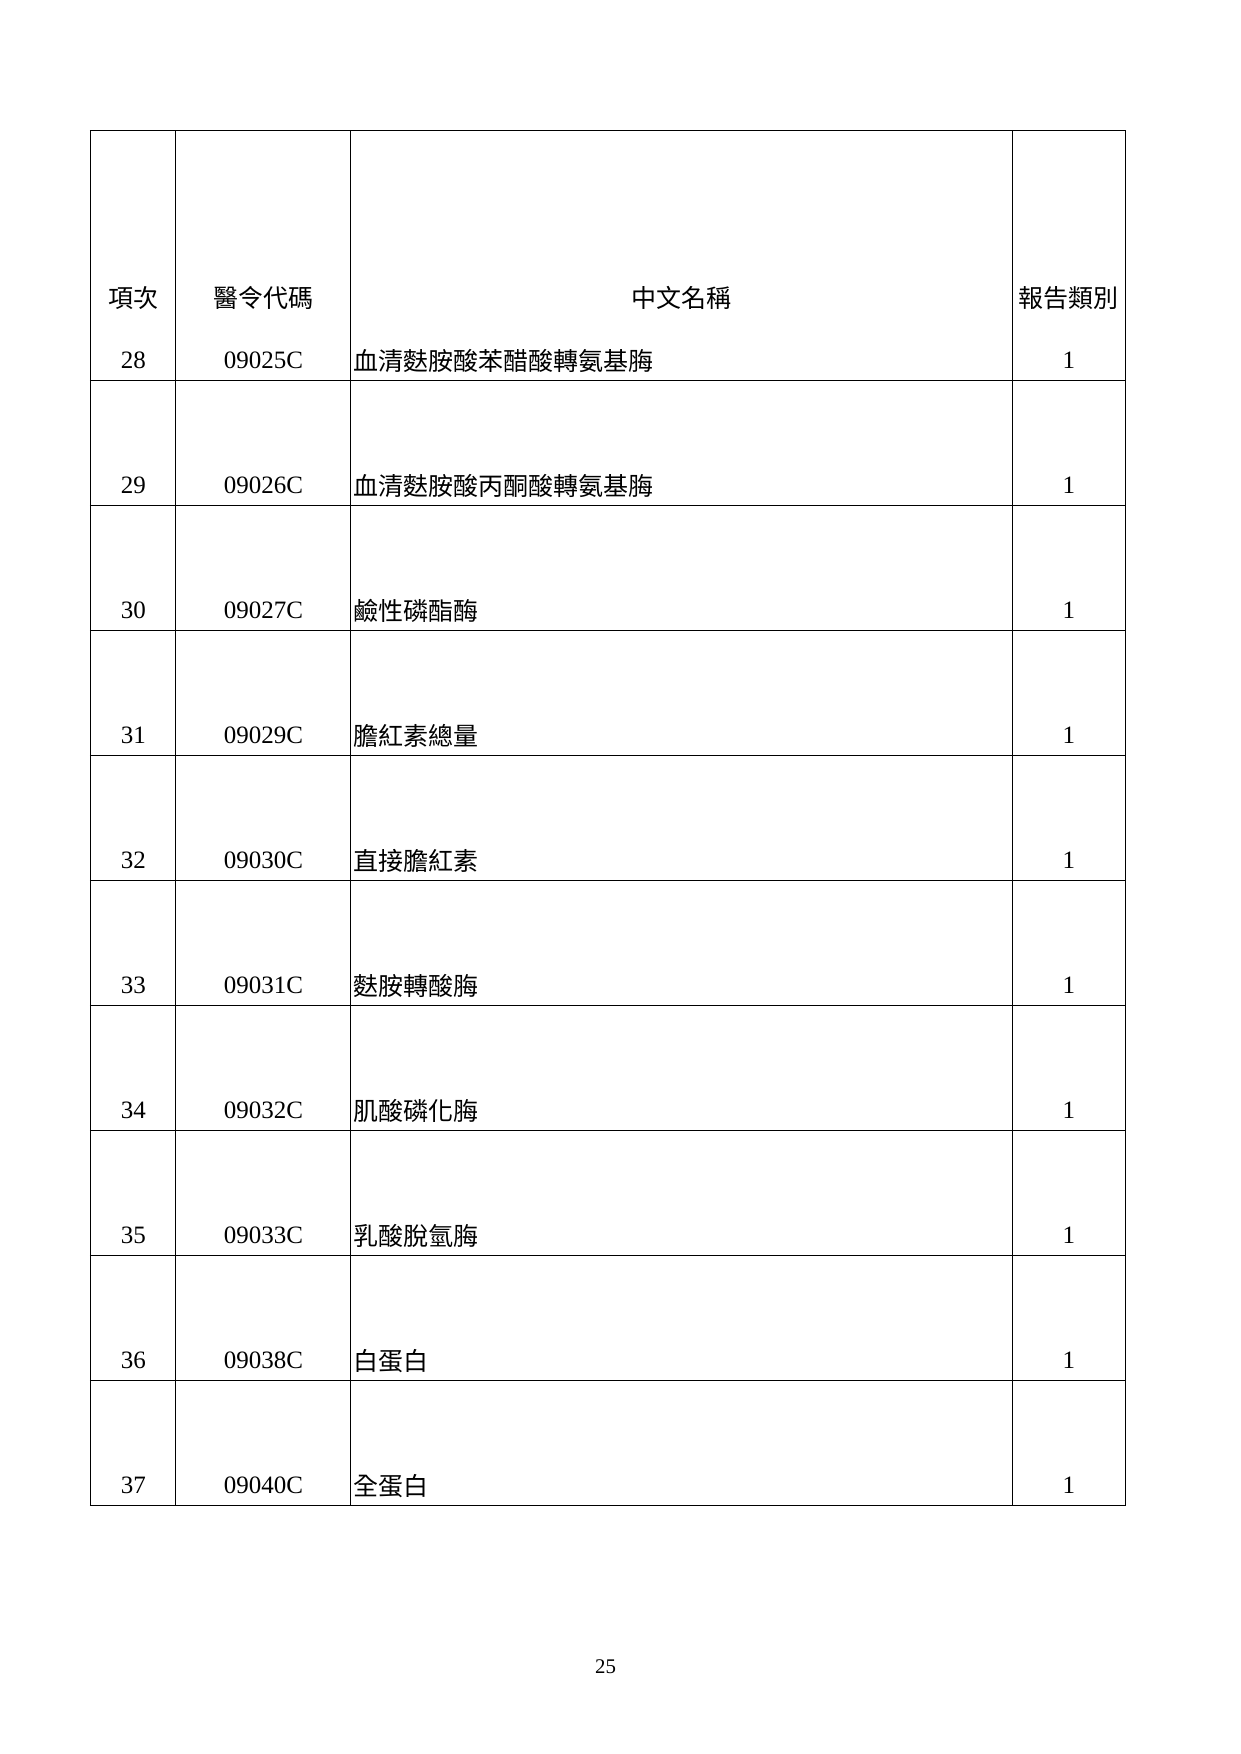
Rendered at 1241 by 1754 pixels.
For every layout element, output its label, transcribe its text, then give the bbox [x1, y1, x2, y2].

table_cell 1 [1013, 255, 1125, 380]
table_header [91, 131, 175, 255]
table_cell 血清麩胺酸苯醋酸轉氨基脢 [351, 255, 1012, 380]
table_cell 全蛋白 [351, 1381, 1012, 1505]
table_cell 37 [91, 1381, 175, 1505]
table_cell [1126, 255, 1240, 380]
table_cell 1 [1013, 381, 1125, 505]
table_cell 31 [91, 631, 175, 755]
table_cell [1126, 755, 1240, 880]
table_cell 09031C [176, 881, 350, 1005]
table_cell 1 [1013, 506, 1125, 630]
table_cell 鹼性磷酯酶 [351, 506, 1012, 630]
table_cell 直接膽紅素 [351, 756, 1012, 880]
table_cell 09026C [176, 381, 350, 505]
table_cell [1126, 1130, 1240, 1255]
table_cell 09025C [176, 255, 350, 380]
table_cell 09032C [176, 1006, 350, 1130]
table_cell 膽紅素總量 [351, 631, 1012, 755]
table_cell 白蛋白 [351, 1256, 1012, 1380]
table_cell 1 [1013, 756, 1125, 880]
table_cell 1 [1013, 1006, 1125, 1130]
table_cell 09027C [176, 506, 350, 630]
table_cell 乳酸脫氫脢 [351, 1131, 1012, 1255]
table_cell [1126, 880, 1240, 1005]
table_cell 34 [91, 1006, 175, 1130]
table_cell 09030C [176, 756, 350, 880]
table_header [176, 131, 350, 255]
table_cell 29 [91, 381, 175, 505]
table_cell 麩胺轉酸脢 [351, 881, 1012, 1005]
table_header [351, 131, 1012, 255]
table_cell [1126, 1380, 1240, 1505]
table_cell [1126, 380, 1240, 505]
table_header [1126, 130, 1240, 255]
table_cell 1 [1013, 1131, 1125, 1255]
table_cell 09033C [176, 1131, 350, 1255]
table_cell 32 [91, 756, 175, 880]
table_cell 28 [91, 255, 175, 380]
table_cell 09040C [176, 1381, 350, 1505]
table_cell 1 [1013, 631, 1125, 755]
table_cell 30 [91, 506, 175, 630]
table_cell 血清麩胺酸丙酮酸轉氨基脢 [351, 381, 1012, 505]
table_cell 33 [91, 881, 175, 1005]
table_cell 1 [1013, 1256, 1125, 1380]
table_cell 36 [91, 1256, 175, 1380]
table_cell 肌酸磷化脢 [351, 1006, 1012, 1130]
table_cell [1126, 1255, 1240, 1380]
table_cell [1126, 1005, 1240, 1130]
table_cell [1126, 630, 1240, 755]
table_cell [1126, 505, 1240, 630]
table_cell 1 [1013, 881, 1125, 1005]
table_cell 09029C [176, 631, 350, 755]
table_cell 1 [1013, 1381, 1125, 1505]
table_cell 35 [91, 1131, 175, 1255]
table_cell 09038C [176, 1256, 350, 1380]
table_header [1013, 131, 1125, 255]
